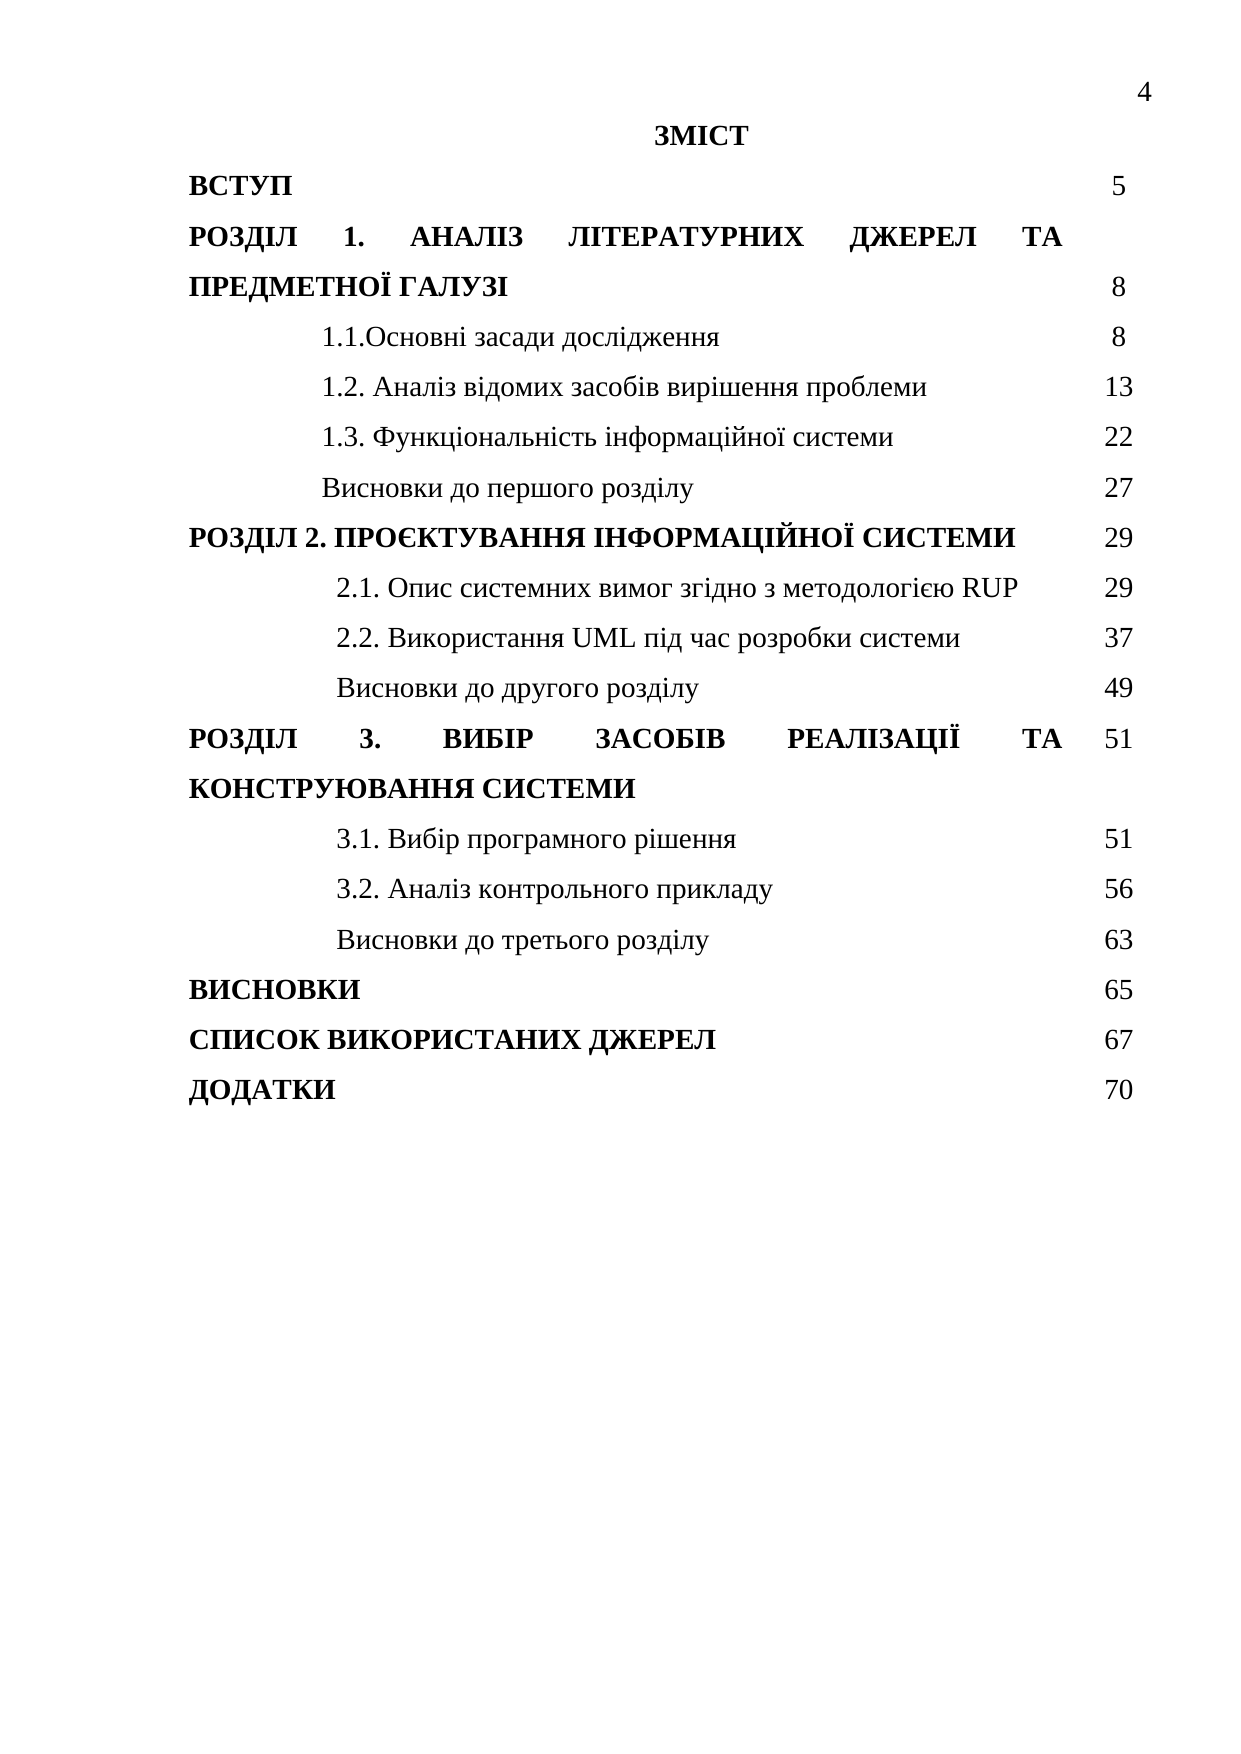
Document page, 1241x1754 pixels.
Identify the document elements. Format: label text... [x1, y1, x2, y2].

table_cell ВИСНОВКИ [177, 972, 1074, 1022]
table_cell 1.2. Аналіз відомих засобів вирішення проблеми [177, 369, 1074, 419]
table_cell 67 [1074, 1022, 1163, 1072]
table_cell 2.2. Використання UML під час розробки системи [177, 620, 1074, 671]
table_cell РОЗДІЛ 1. АНАЛІЗ ЛІТЕРАТУРНИХ ДЖЕРЕЛ ТА ПРЕДМЕТНОЇ ГАЛУЗІ [177, 219, 1074, 319]
table_cell 29 [1074, 570, 1163, 620]
table_cell 51 [1074, 821, 1163, 872]
table_cell 29 [1074, 520, 1163, 570]
table_cell Висновки до третього розділу [177, 922, 1074, 972]
table_header ВСТУП [177, 169, 1074, 219]
table_cell 8 [1074, 219, 1163, 319]
text ЗМІСТ [177, 118, 1152, 152]
table_cell 49 [1074, 671, 1163, 721]
table_cell 70 [1074, 1073, 1163, 1123]
table_cell 8 [1074, 319, 1163, 369]
table_cell 51 [1074, 721, 1163, 821]
table_cell 3.2. Аналіз контрольного прикладу [177, 872, 1074, 922]
table_cell 3.1. Вибір програмного рішення [177, 821, 1074, 872]
table_cell СПИСОК ВИКОРИСТАНИХ ДЖЕРЕЛ [177, 1022, 1074, 1072]
table_cell Висновки до першого розділу [177, 470, 1074, 520]
table_cell ДОДАТКИ [177, 1073, 1074, 1123]
table_cell 63 [1074, 922, 1163, 972]
table_cell Висновки до другого розділу [177, 671, 1074, 721]
table_cell 56 [1074, 872, 1163, 922]
table_header 5 [1074, 169, 1163, 219]
table_cell 65 [1074, 972, 1163, 1022]
table_cell РОЗДІЛ 3. ВИБІР ЗАСОБІВ РЕАЛІЗАЦІЇ ТА КОНСТРУЮВАННЯ СИСТЕМИ [177, 721, 1074, 821]
table_cell 22 [1074, 420, 1163, 470]
table_cell 37 [1074, 620, 1163, 671]
table_cell 13 [1074, 369, 1163, 419]
table_cell 1.1.Основні засади дослідження [177, 319, 1074, 369]
table_cell 27 [1074, 470, 1163, 520]
table_cell 1.3. Функціональність інформаційної системи [177, 420, 1074, 470]
table_cell РОЗДІЛ 2. ПРОЄКТУВАННЯ ІНФОРМАЦІЙНОЇ СИСТЕМИ [177, 520, 1074, 570]
table_cell 2.1. Опис системних вимог згідно з методологією RUP [177, 570, 1074, 620]
